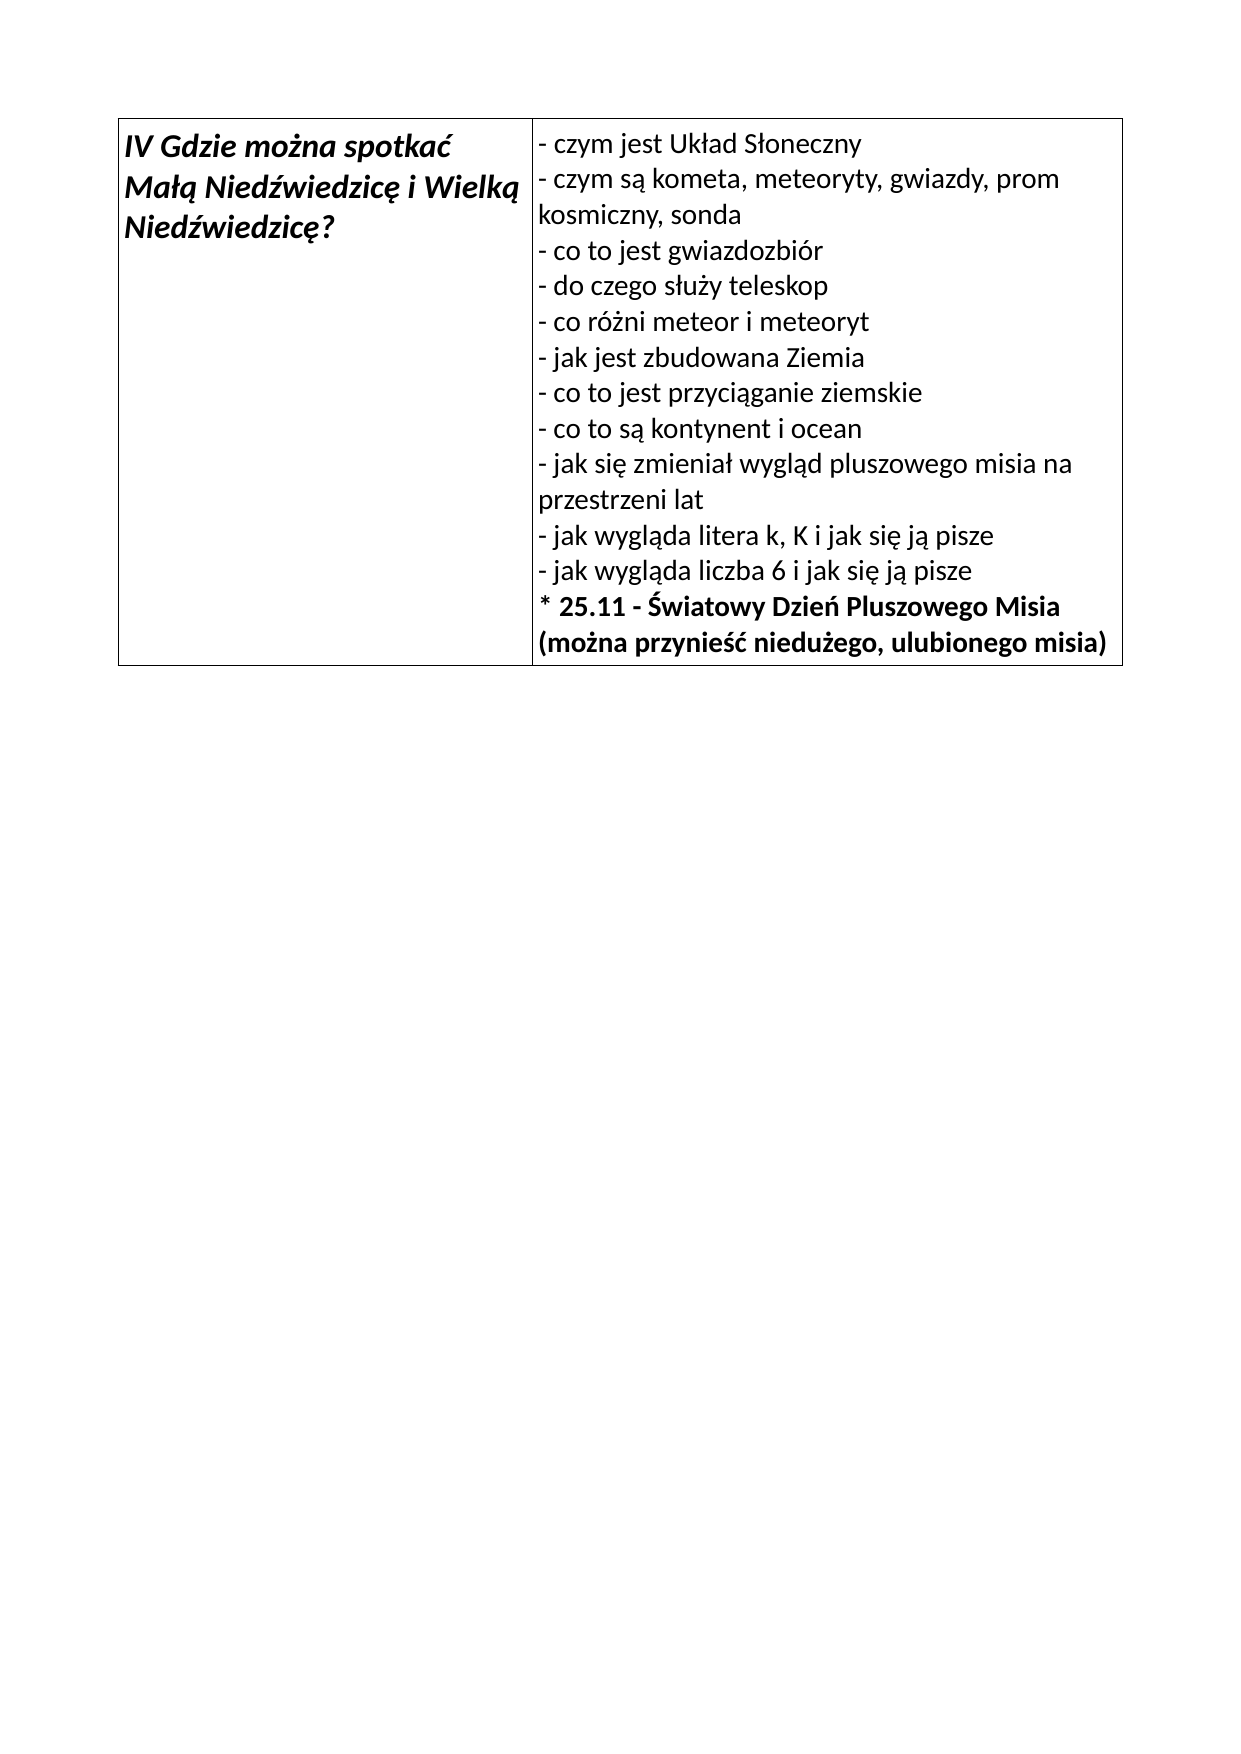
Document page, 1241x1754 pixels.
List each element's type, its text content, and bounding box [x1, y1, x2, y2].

table_cell - czym jest Układ Słoneczny - czym są kometa, meteoryty, gwiazdy, prom kosmiczny, sonda - co to jest gwiazdozbiór - do czego służy teleskop - co różni meteor i meteoryt - jak jest zbudowana Ziemia - co to jest przyciąganie ziemskie - co to są kontynent i ocean - jak się zmieniał wygląd pluszowego misia na przestrzeni lat - jak wygląda litera k, K i jak się ją pisze - jak wygląda liczba 6 i jak się ją pisze * 25.11 - Światowy Dzień Pluszowego Misia (można przynieść niedużego, ulubionego misia) [533, 119, 1122, 665]
table_cell IV Gdzie można spotkać Małą Niedźwiedzicę i Wielką Niedźwiedzicę? [119, 119, 532, 665]
